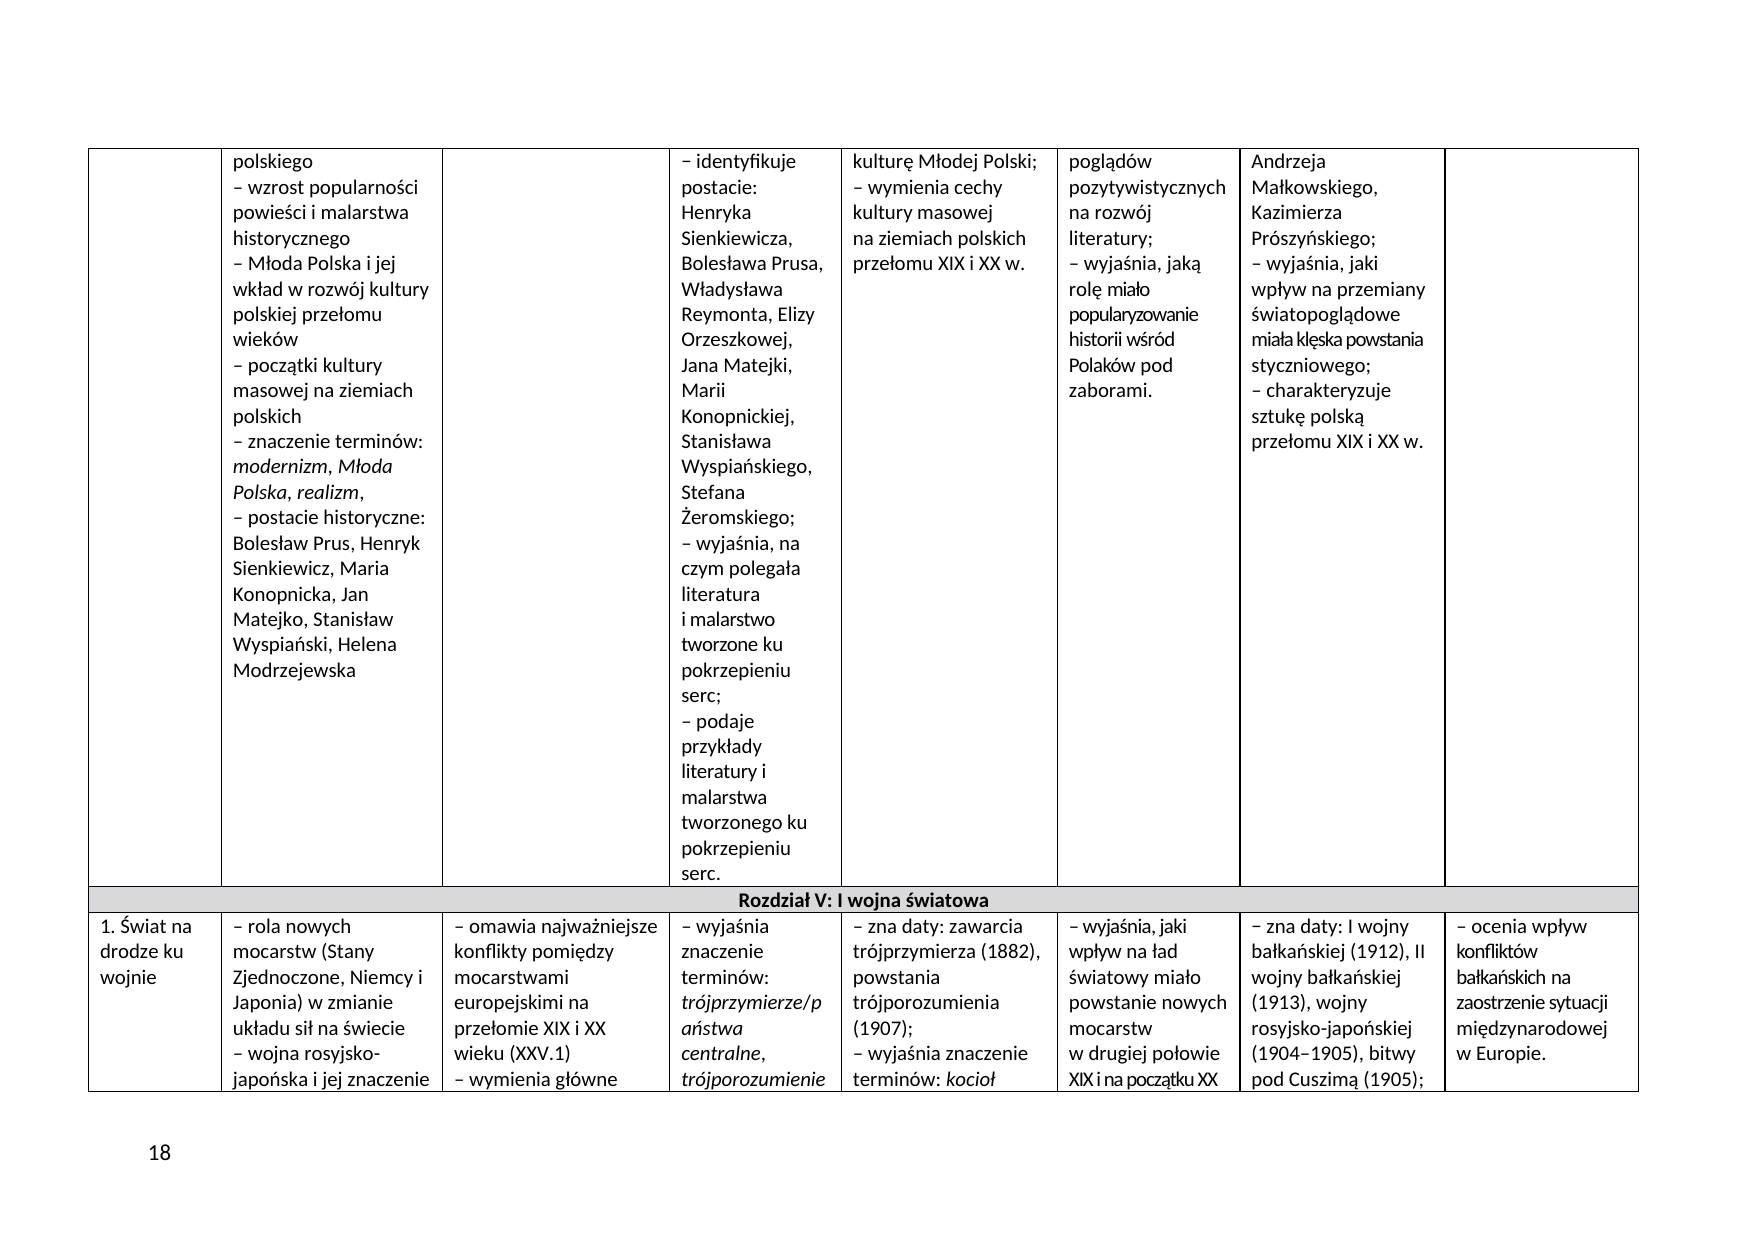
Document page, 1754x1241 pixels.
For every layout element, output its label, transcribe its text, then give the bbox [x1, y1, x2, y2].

table_cell – omawia najważniejsze konflikty pomiędzy mocarstwami europejskimi na przełomie XIX i XX wieku (XXV.1) – wymienia główne [443, 913, 669, 1091]
table_cell − identyfikuje postacie: Henryka Sienkiewicza, Bolesława Prusa, Władysława Reymonta, Elizy Orzeszkowej, Jana Matejki, Marii Konopnickiej, Stanisława Wyspiańskiego, Stefana Żeromskiego; – wyjaśnia, na czym polegała literatura i malarstwo tworzone ku pokrzepieniu serc; – podaje przykłady literatury i malarstwa tworzonego ku pokrzepieniu serc. [670, 149, 841, 886]
table_cell kulturę Młodej Polski; – wymienia cechy kultury masowej na ziemiach polskich przełomu XIX i XX w. [842, 149, 1057, 886]
table_cell – ocenia wpływ konfliktów bałkańskich na zaostrzenie sytuacji międzynarodowej w Europie. [1446, 913, 1638, 1091]
table_cell – rola nowych mocarstw (Stany Zjednoczone, Niemcy i Japonia) w zmianie układu sił na świecie – wojna rosyjsko-japońska i jej znaczenie [222, 913, 442, 1091]
table_cell poglądów pozytywistycznych na rozwój literatury; – wyjaśnia, jaką rolę miało popularyzowanie historii wśród Polaków pod zaborami. [1058, 149, 1239, 886]
table_cell polskiego – wzrost popularności powieści i malarstwa historycznego – Młoda Polska i jej wkład w rozwój kultury polskiej przełomu wieków – początki kultury masowej na ziemiach polskich – znaczenie terminów: modernizm, Młoda Polska, realizm, – postacie historyczne: Bolesław Prus, Henryk Sienkiewicz, Maria Konopnicka, Jan Matejko, Stanisław Wyspiański, Helena Modrzejewska [222, 149, 442, 886]
table_cell Andrzeja Małkowskiego, Kazimierza Prószyńskiego; – wyjaśnia, jaki wpływ na przemiany światopoglądowe miała klęska powstania styczniowego; – charakteryzuje sztukę polską przełomu XIX i XX w. [1241, 149, 1444, 886]
table_cell – wyjaśnia, jaki wpływ na ład światowy miało powstanie nowych mocarstw w drugiej połowie XIX i na początku XX [1058, 913, 1239, 1091]
table_cell – zna daty: zawarcia trójprzymierza (1882), powstania trójporozumienia (1907); – wyjaśnia znaczenie terminów: kocioł [842, 913, 1057, 1091]
table_cell − zna daty: I wojny bałkańskiej (1912), II wojny bałkańskiej (1913), wojny rosyjsko-japońskiej (1904–1905), bitwy pod Cuszimą (1905); [1241, 913, 1444, 1091]
table_cell [1446, 149, 1638, 886]
table_cell [89, 149, 221, 886]
table_cell – wyjaśnia znaczenie terminów: trójprzymierze/państwa centralne, trójporozumienie [670, 913, 841, 1091]
table_cell 1. Świat na drodze ku wojnie [89, 913, 221, 1091]
table_cell [443, 149, 669, 886]
table_cell Rozdział V: I wojna światowa [89, 887, 1638, 912]
